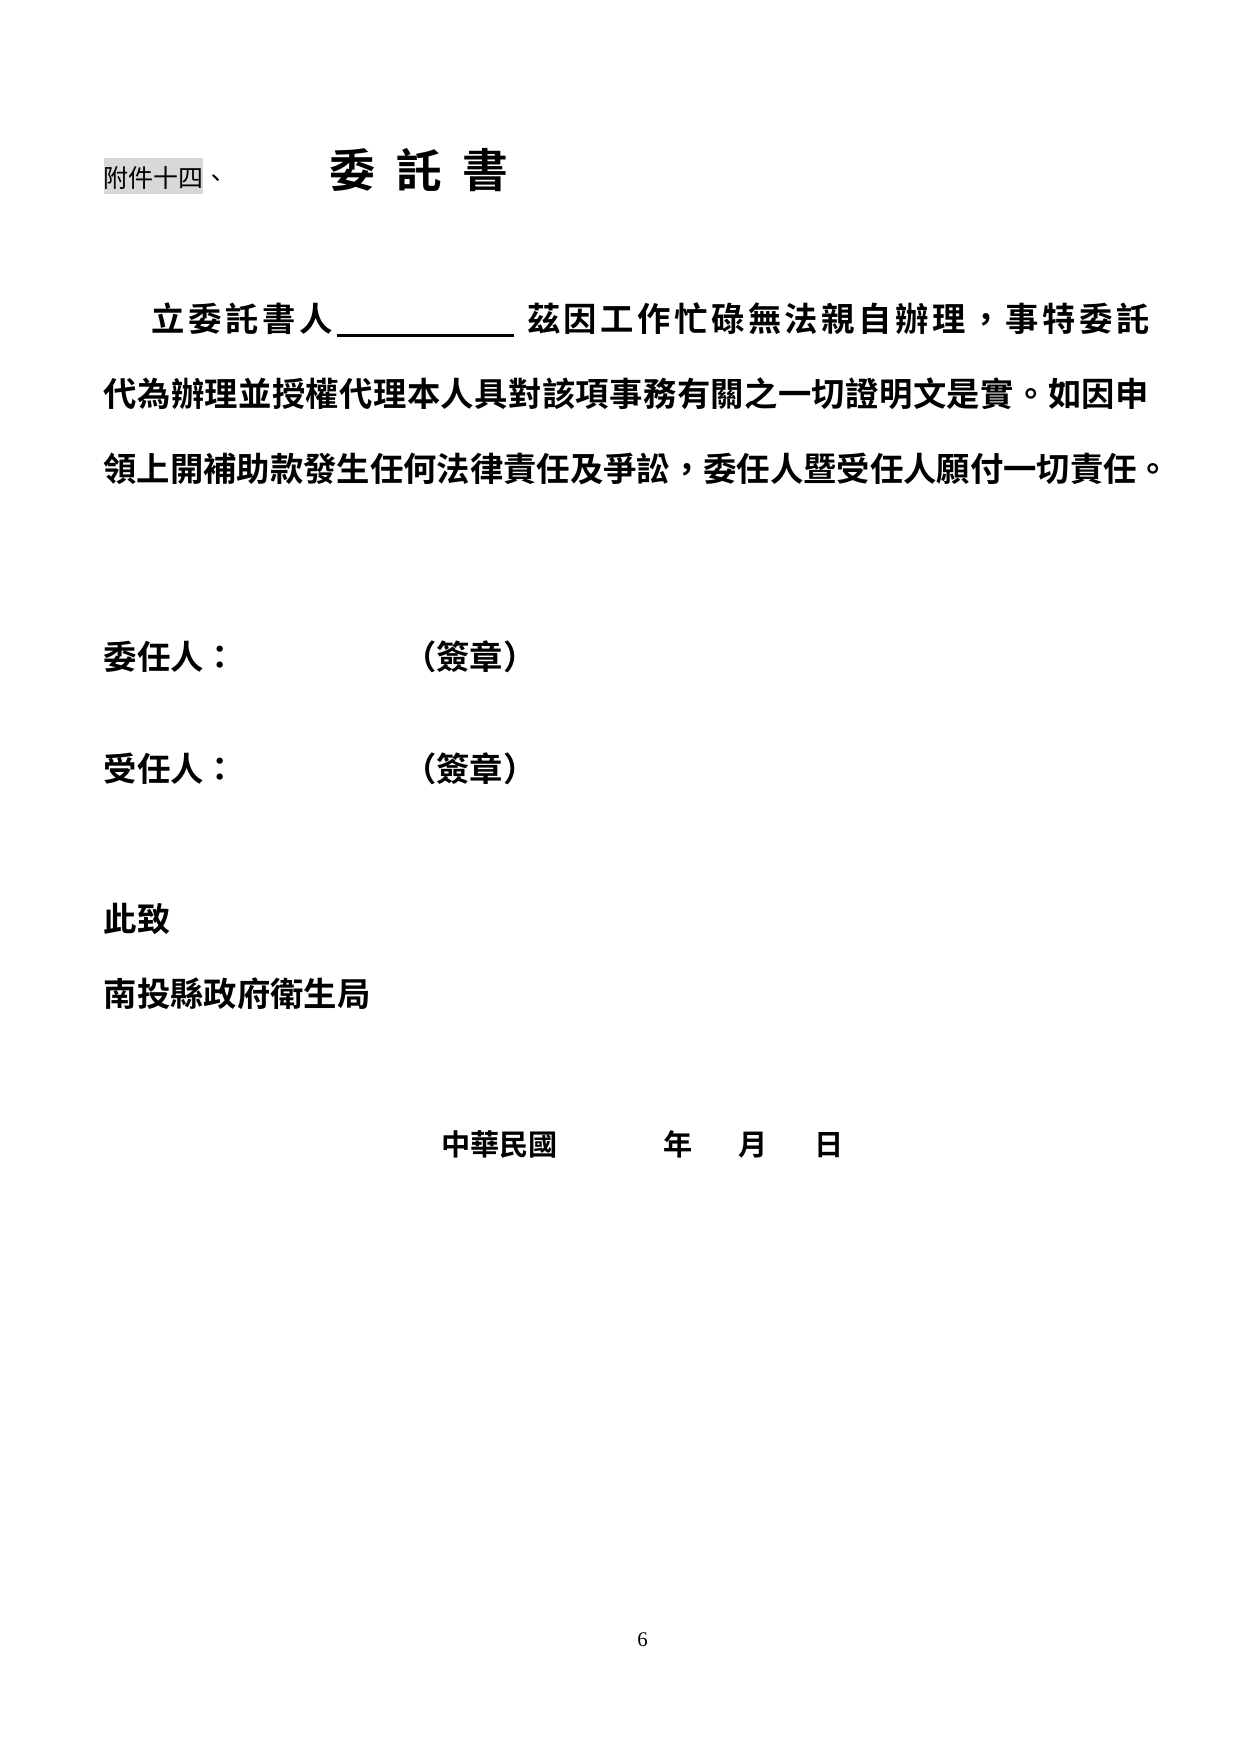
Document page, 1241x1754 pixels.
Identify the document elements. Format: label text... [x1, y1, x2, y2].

text 南投縣政府衛生局 [103, 955, 1181, 1030]
text 附件十四、 委 託 書 [103, 130, 1181, 205]
text 受任人： （簽章） [103, 730, 1181, 805]
text 此致 [103, 880, 1181, 955]
text 立委託書人 茲因工作忙碌無法親自辦理，事特委託 代為辦理並授權代理本人具對該項事務有關之一切證明文是實。如因申領上開補助款發生任何法律責任及爭訟，委任人暨受任人願付一切責任。 [103, 280, 1152, 505]
text 中華民國 年 月 日 [103, 1105, 1181, 1180]
text 委任人： （簽章） [103, 617, 1181, 692]
